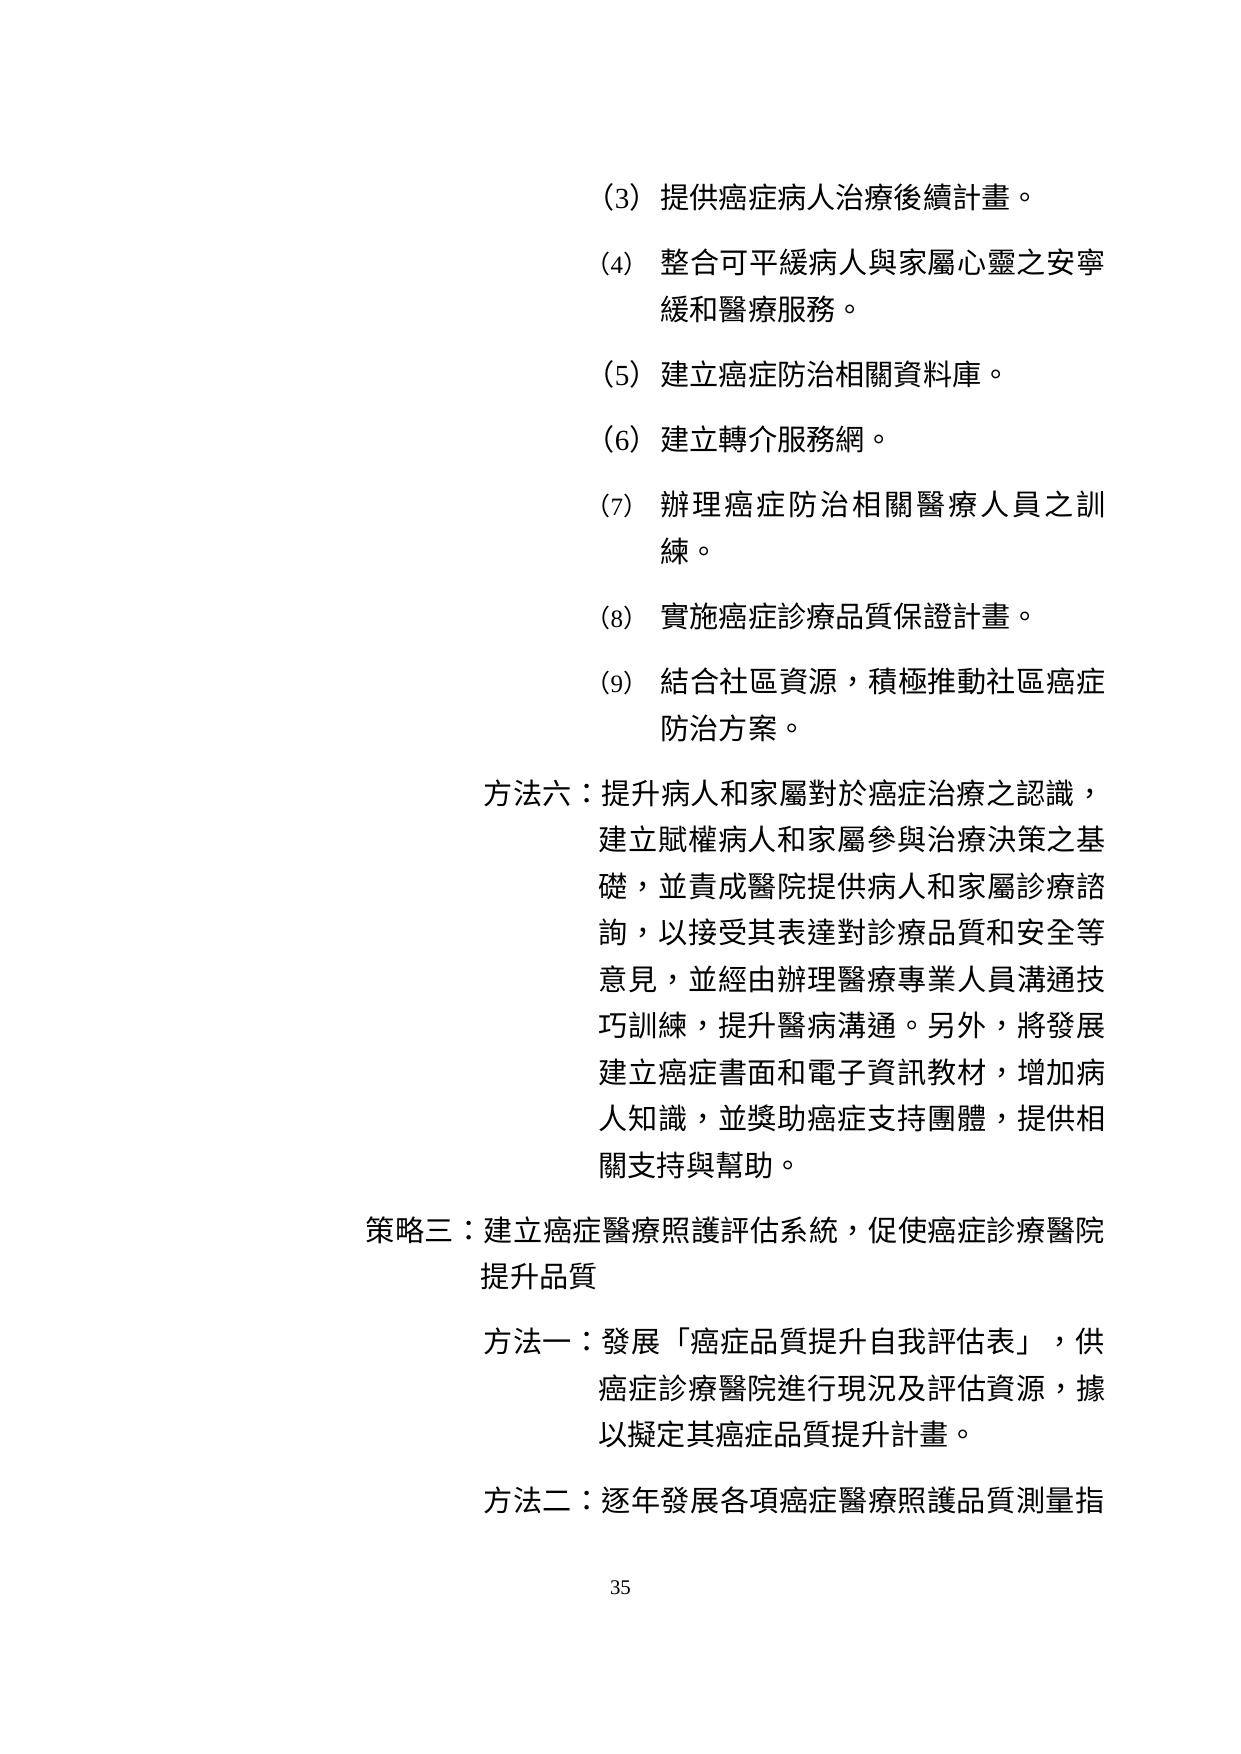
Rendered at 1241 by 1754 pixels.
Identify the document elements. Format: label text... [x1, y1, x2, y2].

table_cell 4.課責醫院落實癌症診療管理，確保診療品質 策略一：推動具實證醫學之癌症診療共識 方法一：國家衛生研究院訂定具實證醫學之各項癌症診療共識，並將安寧緩和醫療列入各癌症共識中；且定期檢視修訂癌症診療共識，據以推廣。 方法二：推動癌症診療醫院訂定院內各種癌症之診療共識或臨床路徑，並據以執行。 策略二：落實醫院癌症診療管理，提供具品質、安全和「以病人為焦點」之癌症醫療服務 方法一：依法建立『癌症診療品質保證措施準則』，供癌症防治醫療機構遵循。 方法二：各癌症防治醫療機構應依法成立癌症醫療品質小組，規劃全院癌症醫療品質提升計畫，藉以訂定各項癌症診療共識或臨床路徑，推動整合性之多科專業團隊診療，建立提升院內癌症醫療照護品質、病人安全措施以及提供「以病人為中心」之診療服務制度，以同時提升疾病和病人雙面向之醫療品質，並建立院內癌症診療品質指標及資料庫，據以監測評估及改進。 方法三：建立癌症診療醫院認證並據以獎助醫院辦理癌症品質提升計畫。 方法四：建立癌症診療醫院專業團隊運作模式（含安寧緩和醫療照護團隊），並提供各醫院標竿學習，以協助其改善院內癌症診療品質。 方法五：依癌症防治法建構區域癌症篩檢及治療服務網，依法獎助醫院成立癌症防治中心，辦理下列工作： 推廣癌症宣導教育及癌症篩檢。 參照癌症診斷治療指引診治癌症病人。 提供癌症病人治療後續計畫。 整合可平緩病人與家屬心靈之安寧緩和醫療服務。 建立癌症防治相關資料庫。 建立轉介服務網。 辦理癌症防治相關醫療人員之訓練。 實施癌症診療品質保證計畫。 結合社區資源，積極推動社區癌症防治方案。 方法六：提升病人和家屬對於癌症治療之認識，建立賦權病人和家屬參與治療決策之基礎，並責成醫院提供病人和家屬診療諮詢，以接受其表達對診療品質和安全等意見，並經由辦理醫療專業人員溝通技巧訓練，提升醫病溝通。另外，將發展建立癌症書面和電子資訊教材，增加病人知識，並獎助癌症支持團體，提供相關支持與幫助。 策略三：建立癌症醫療照護評估系統，促使癌症診療醫院提升品質 方法一：發展「癌症品質提升自我評估表」，供癌症診療醫院進行現況及評估資源，據以擬定其癌症品質提升計畫。 方法二：逐年發展各項癌症醫療照護品質測量指標，經由實地訪查和醫院申報之品質指標資料，分析比較各醫院重要癌症照護過程及結果。 方法三：逐年建立各種病人層面相關品質評估指標，藉以評估各癌症治療醫院能提供「以病人為焦點」、「以病人安全為主」之整合性面向服務。 方法四：建立前項評估指標長期監測系統，並回饋前項收集之各醫院品質、病人層面及安全性指標資料予各參與評估之癌症診療醫院，並藉由評鑑和健保合約，促其建立持續循環改進照護品質之機制。 方法五：輔導癌症防治醫院建立「癌症診療資料」，內容涵括診斷、期別、治療計畫及過程、預後因子、首次治療及追蹤等資料，作為改善內部醫療品質之依據。 策略四：課責醫院對於癌症診療管理落實之機制 方法一：於96年「癌症防治中心-全面提升癌症診療品質計畫」結束及前項評估系統指標發展完成，開辦癌症診療醫院品質評鑑工作，逐步將已完成之各項癌症指標納入評鑑，並建議健保採行癌症論質給付。 方法二：逐步建立公布國內癌症診療醫院診療成效之機制，提供民眾就醫選擇之參考。 [329, 175, 1109, 1519]
